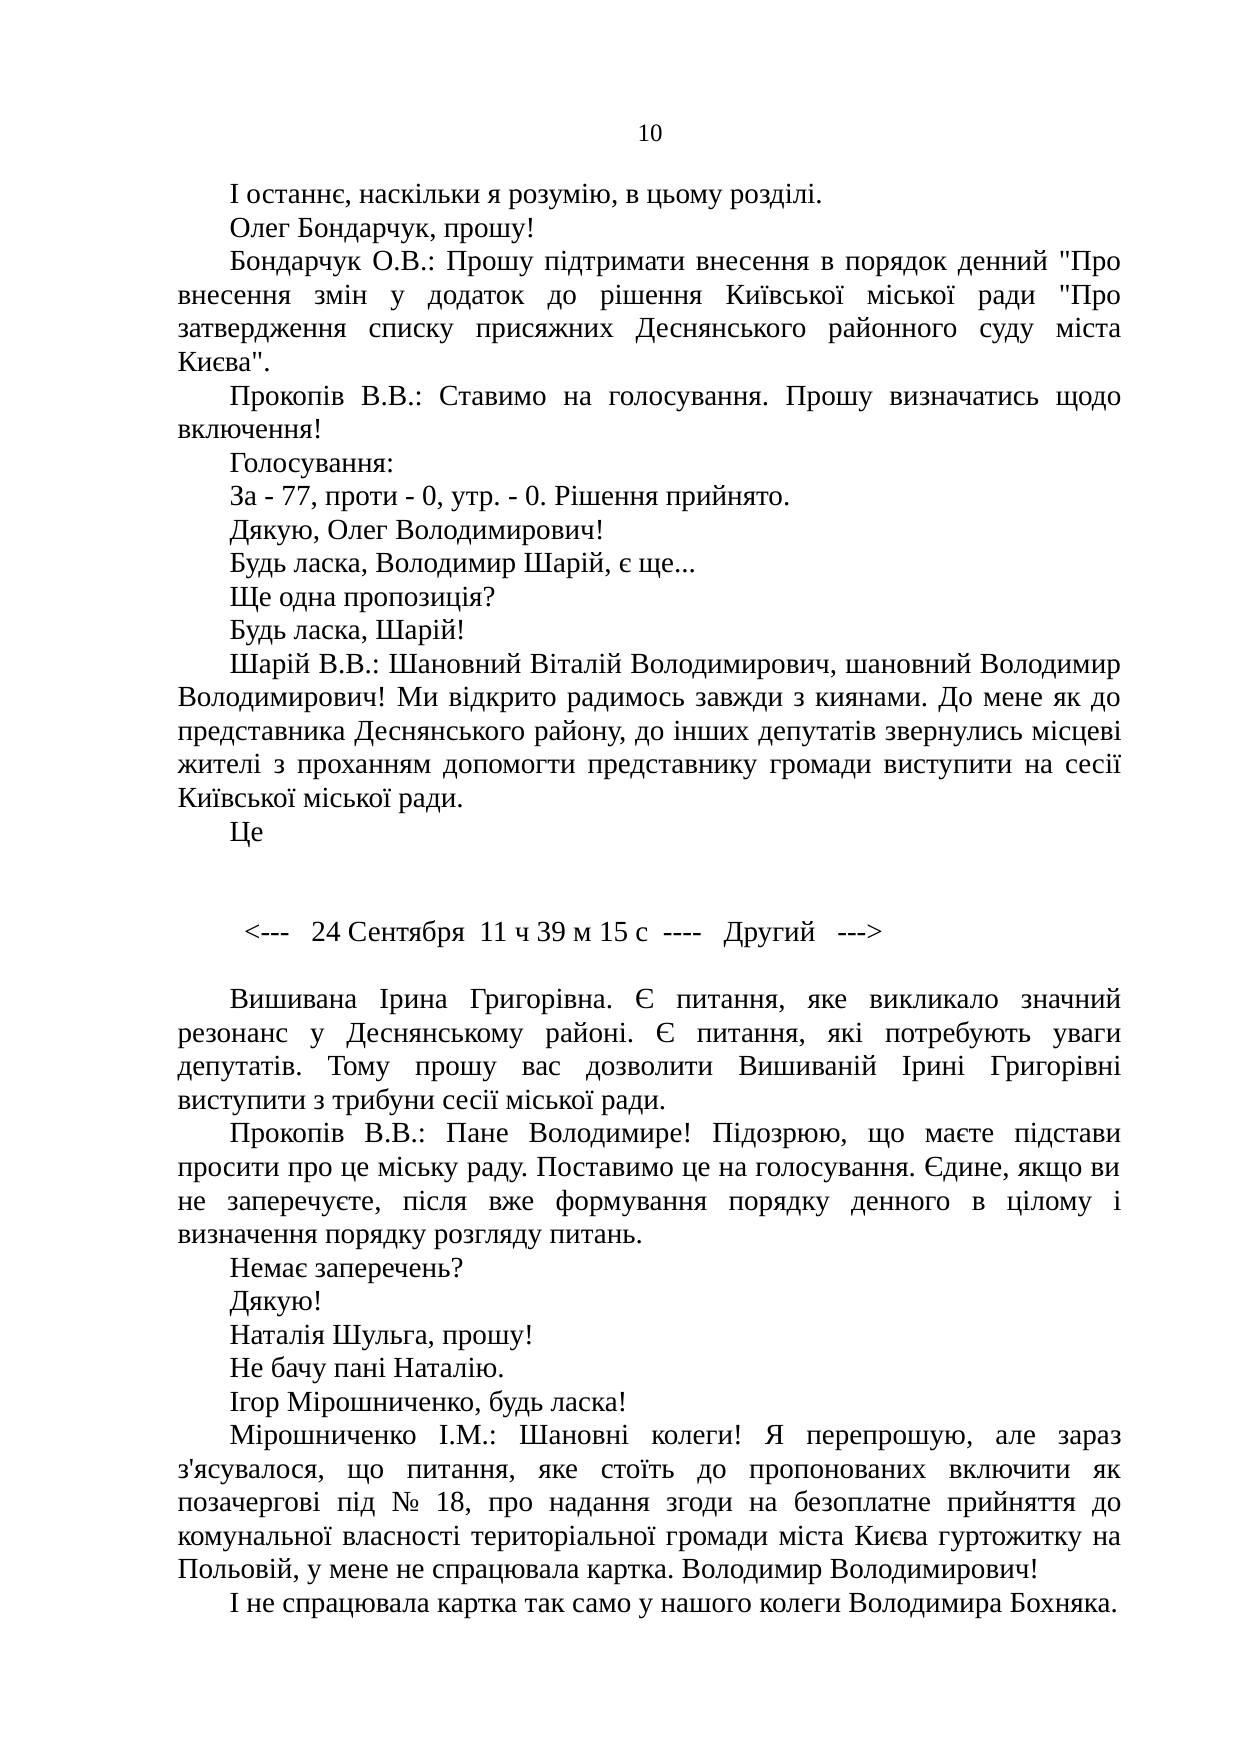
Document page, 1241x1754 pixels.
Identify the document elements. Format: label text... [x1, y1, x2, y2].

text Наталія Шульга, прошу! [177, 1317, 1122, 1350]
text Шарій В.В.: Шановний Віталій Володимирович, шановний Володимир Володимирович! Ми відкрито радимось завжди з киянами. До мене як до представника Деснянського району, до інших депутатів звернулись місцеві жителі з проханням допомогти представнику громади виступити на сесії Київської міської ради. [177, 646, 1122, 814]
text Мірошниченко І.М.: Шановні колеги! Я перепрошую, але зараз з'ясувалося, що питання, яке стоїть до пропонованих включити як позачергові під № 18, про надання згоди на безоплатне прийняття до комунальної власності територіальної громади міста Києва гуртожитку на Польовій, у мене не спрацювала картка. Володимир Володимирович! [177, 1417, 1122, 1585]
text Голосування: [177, 445, 1122, 478]
text Ігор Мірошниченко, будь ласка! [177, 1384, 1122, 1417]
text І не спрацювала картка так само у нашого колеги Володимира Бохняка. [177, 1585, 1122, 1619]
text Бондарчук О.В.: Прошу підтримати внесення в порядок денний "Про внесення змін у додаток до рішення Київської міської ради "Про затвердження списку присяжних Деснянського районного суду міста Києва". [177, 243, 1122, 378]
text Дякую, Олег Володимирович! [177, 512, 1122, 545]
text Не бачу пані Наталію. [177, 1350, 1122, 1384]
text Ще одна пропозиція? [177, 579, 1122, 612]
text Будь ласка, Шарій! [177, 612, 1122, 646]
text І останнє, наскільки я розумію, в цьому розділі. [177, 176, 1122, 210]
text Дякую! [177, 1283, 1122, 1317]
text Будь ласка, Володимир Шарій, є ще... [177, 545, 1122, 579]
text Немає заперечень? [177, 1250, 1122, 1283]
text За - 77, проти - 0, утр. - 0. Рішення прийнято. [177, 478, 1122, 512]
text Прокопів В.В.: Пане Володимире! Підозрюю, що маєте підстави просити про це міську раду. Поставимо це на голосування. Єдине, якщо ви не заперечуєте, після вже формування порядку денного в цілому і визначення порядку розгляду питань. [177, 1116, 1122, 1250]
text Олег Бондарчук, прошу! [177, 210, 1122, 243]
text Прокопів В.В.: Ставимо на голосування. Прошу визначатись щодо включення! [177, 378, 1122, 445]
text <--- 24 Сентября 11 ч 39 м 15 с ---- Другий ---> [177, 914, 1122, 948]
text Це [177, 814, 1122, 847]
text Вишивана Ірина Григорівна. Є питання, яке викликало значний резонанс у Деснянському районі. Є питання, які потребують уваги депутатів. Тому прошу вас дозволити Вишиваній Ірині Григорівні виступити з трибуни сесії міської ради. [177, 981, 1122, 1116]
